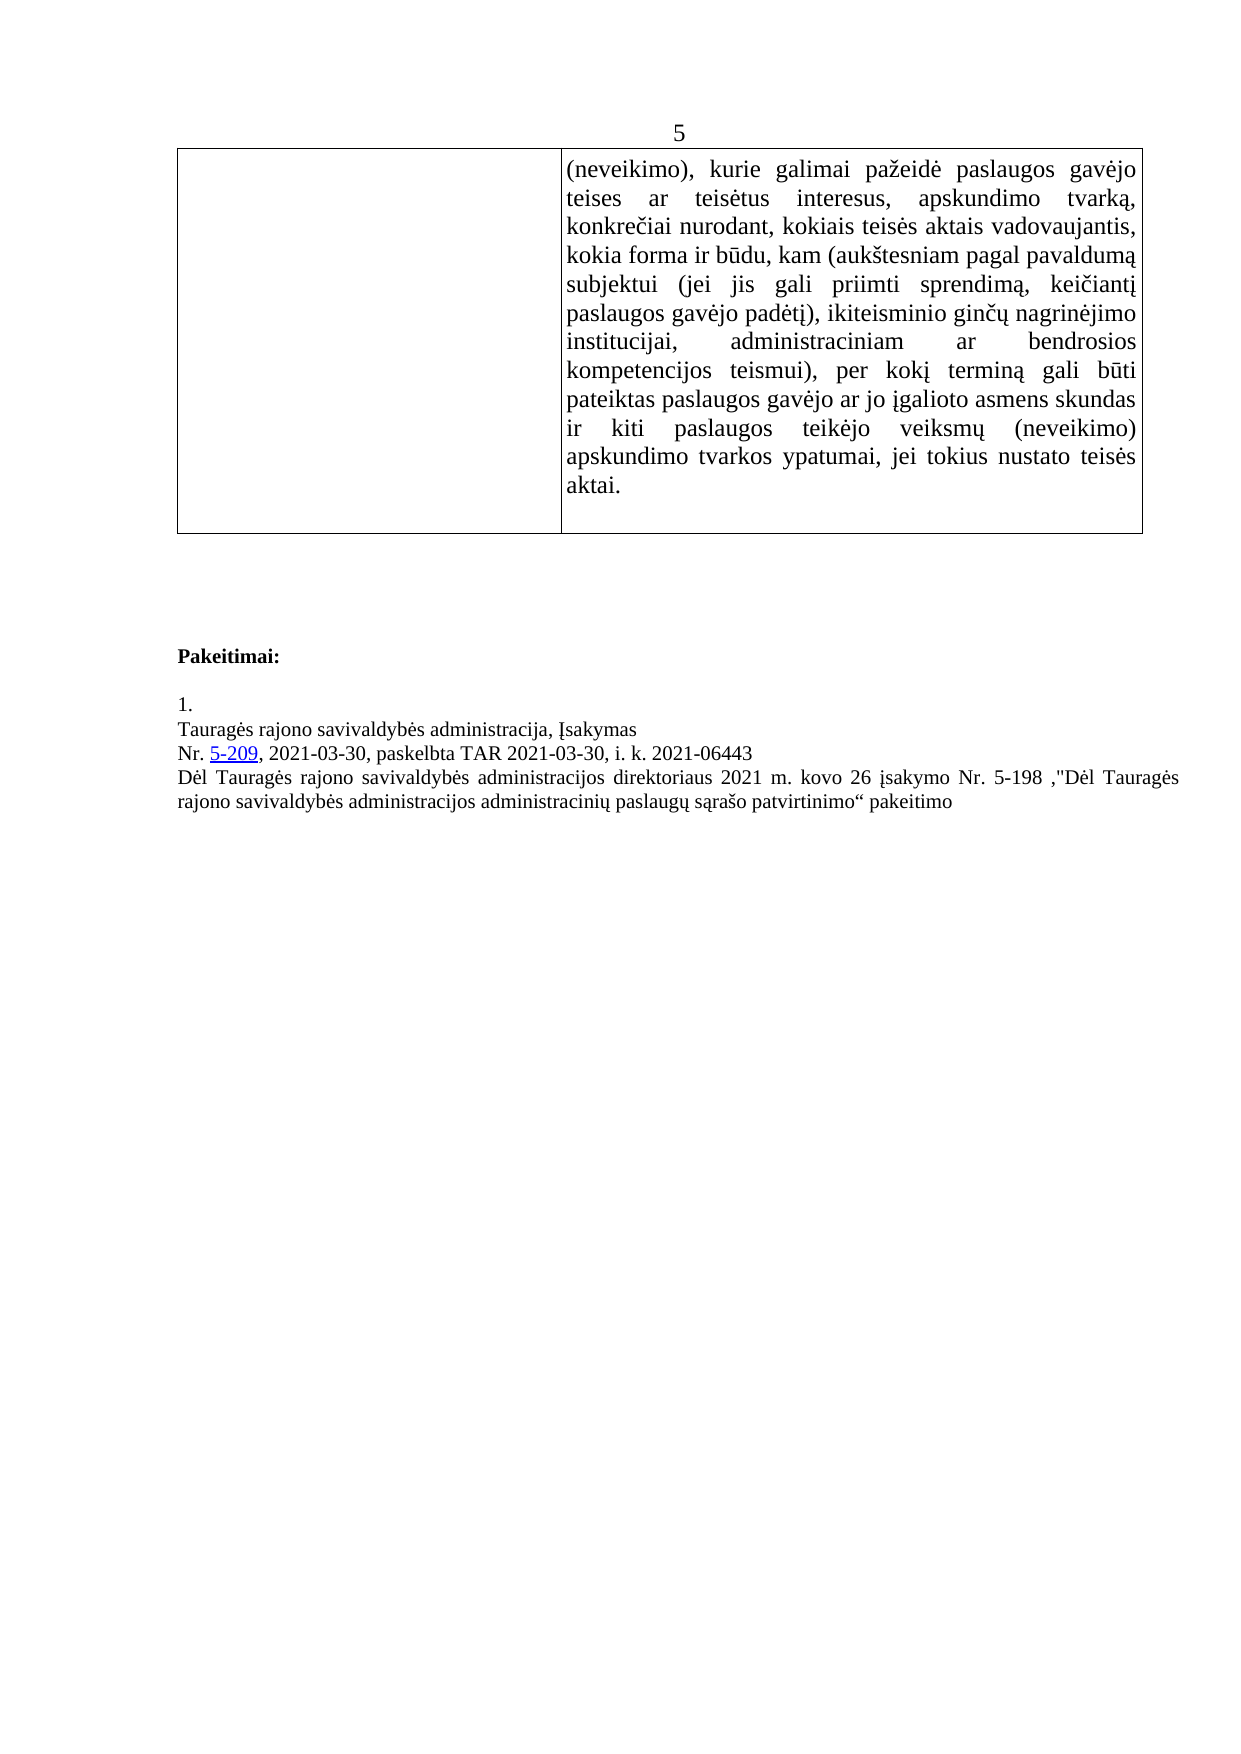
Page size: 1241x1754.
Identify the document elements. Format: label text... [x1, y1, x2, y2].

text 1. [177, 692, 1181, 716]
text Dėl Tauragės rajono savivaldybės administracijos direktoriaus 2021 m. kovo 26 įsakymo Nr. 5-198 ,"Dėl Tauragės rajono savivaldybės administracijos administracinių paslaugų sąrašo patvirtinimo“ pakeitimo [177, 764, 1181, 813]
text Tauragės rajono savivaldybės administracija, Įsakymas [177, 716, 1181, 741]
text Nr. 5-209, 2021-03-30, paskelbta TAR 2021-03-30, i. k. 2021-06443 [177, 741, 1181, 764]
table_cell (neveikimo), kurie galimai pažeidė paslaugos gavėjo teises ar teisėtus interesus, apskundimo tvarką, konkrečiai nurodant, kokiais teisės aktais vadovaujantis, kokia forma ir būdu, kam (aukštesniam pagal pavaldumą subjektui (jei jis gali priimti sprendimą, keičiantį paslaugos gavėjo padėtį), ikiteisminio ginčų nagrinėjimo institucijai, administraciniam ar bendrosios kompetencijos teismui), per kokį terminą gali būti pateiktas paslaugos gavėjo ar jo įgalioto asmens skundas ir kiti paslaugos teikėjo veiksmų (neveikimo) apskundimo tvarkos ypatumai, jei tokius nustato teisės aktai. [562, 149, 1142, 533]
text Pakeitimai: [177, 644, 1181, 668]
table_cell [178, 149, 561, 533]
